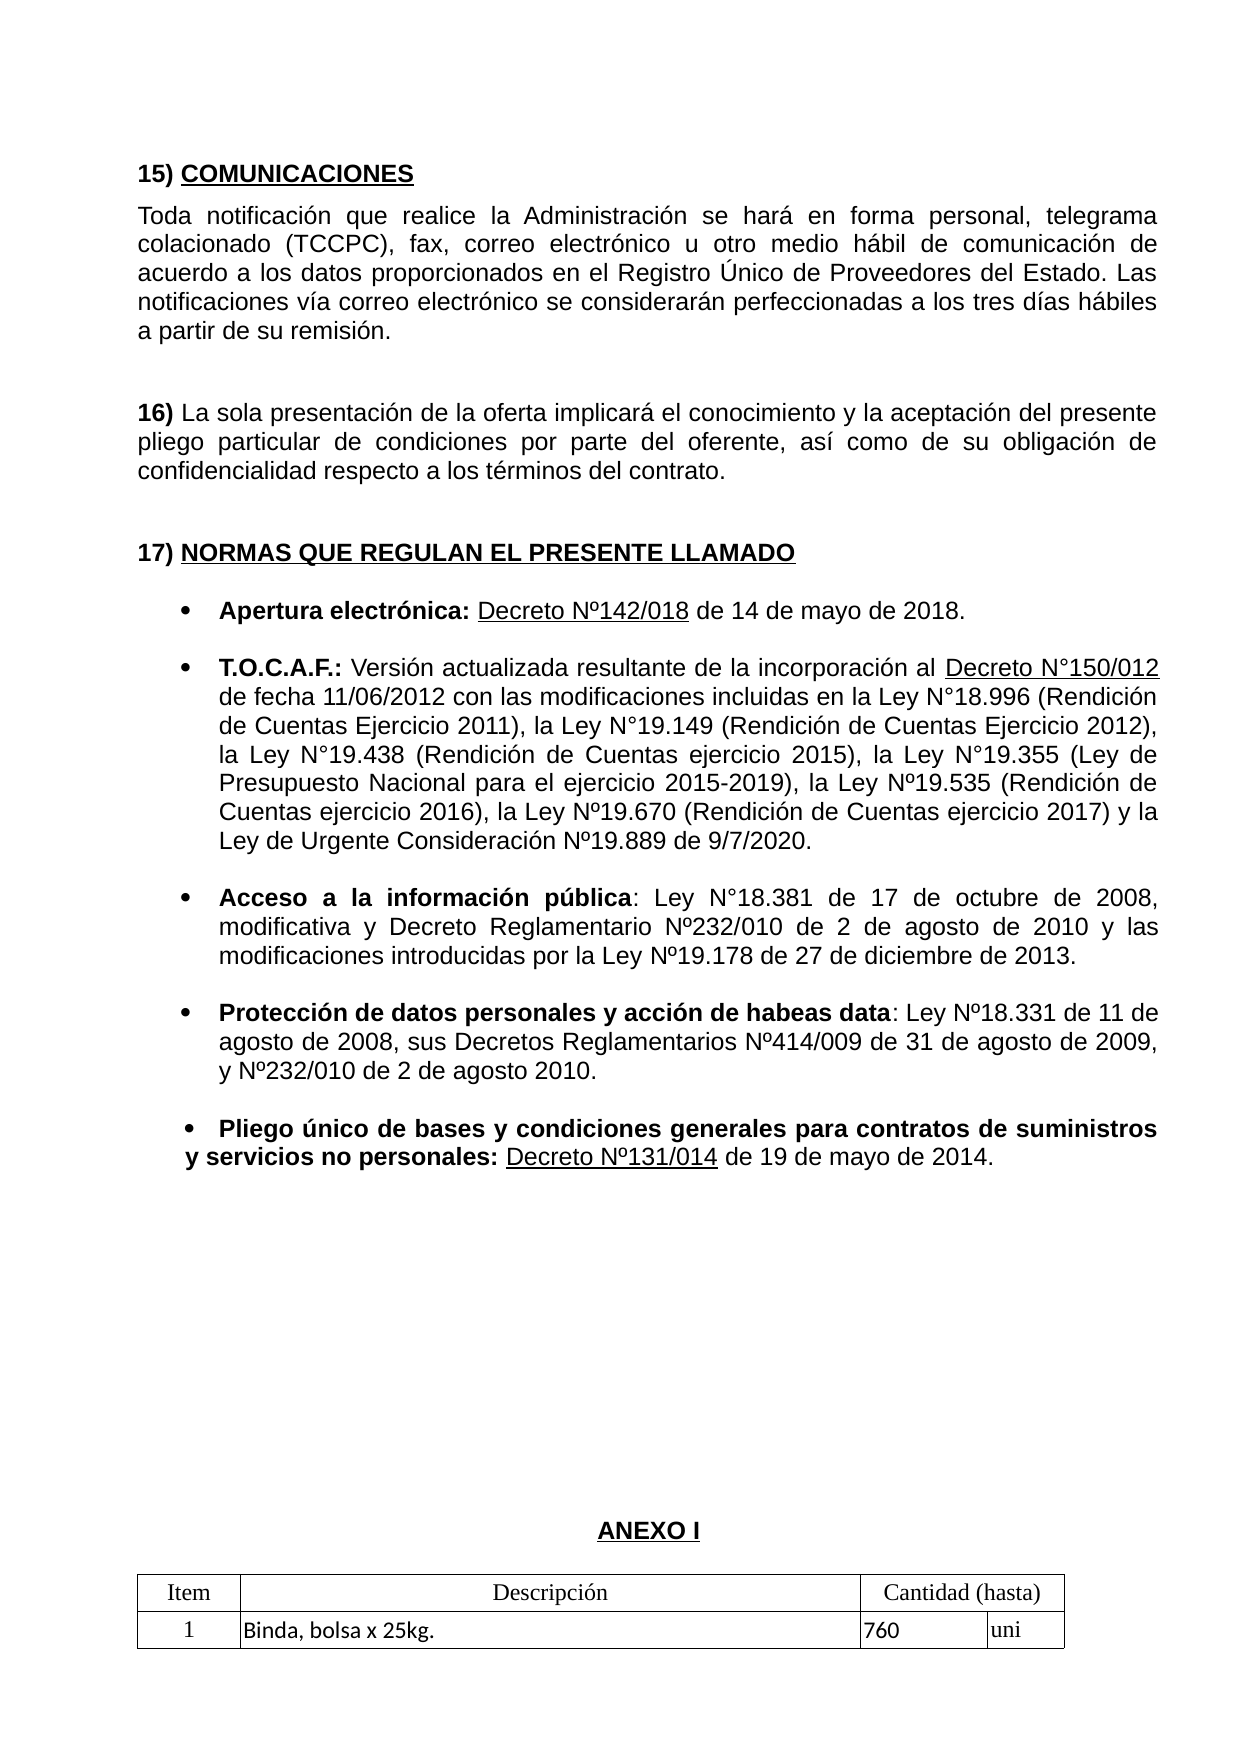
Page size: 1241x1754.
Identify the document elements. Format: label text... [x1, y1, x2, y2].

table_cell uni [988, 1612, 1064, 1648]
table_header Cantidad (hasta) [861, 1575, 1064, 1611]
text Toda notificación que realice la Administración se hará en forma personal, telegrama colacionado (TCCPC), fax, correo electrónico u otro medio hábil de comunicación de acuerdo a los datos proporcionados en el Registro Único de Proveedores del Estado. Las notificaciones vía correo electrónico se considerarán perfeccionadas a los tres días hábiles a partir de su remisión. [137, 201, 1159, 344]
list Pliego único de bases y condiciones generales para contratos de suministros y servicios no personales: Decreto Nº131/014 de 19 de mayo de 2014. [185, 1113, 1159, 1171]
list Protección de datos personales y acción de habeas data: Ley Nº18.331 de 11 de agosto de 2008, sus Decretos Reglamentarios Nº414/009 de 31 de agosto de 2009, y Nº232/010 de 2 de agosto 2010. [181, 998, 1159, 1085]
table_header Item [138, 1575, 240, 1611]
text 16) La sola presentación de la oferta implicará el conocimiento y la aceptación del presente pliego particular de condiciones por parte del oferente, así como de su obligación de confidencialidad respecto a los términos del contrato. [137, 398, 1159, 484]
text 15) COMUNICACIONES [137, 159, 1159, 188]
list Acceso a la información pública: Ley N°18.381 de 17 de octubre de 2008, modificativa y Decreto Reglamentario Nº232/010 de 2 de agosto de 2010 y las modificaciones introducidas por la Ley Nº19.178 de 27 de diciembre de 2013. [181, 883, 1159, 970]
list T.O.C.A.F.: Versión actualizada resultante de la incorporación al Decreto N°150/012 de fecha 11/06/2012 con las modificaciones incluidas en la Ley N°18.996 (Rendición de Cuentas Ejercicio 2011), la Ley N°19.149 (Rendición de Cuentas Ejercicio 2012), la Ley N°19.438 (Rendición de Cuentas ejercicio 2015), la Ley N°19.355 (Ley de Presupuesto Nacional para el ejercicio 2015-2019), la Ley Nº19.535 (Rendición de Cuentas ejercicio 2016), la Ley Nº19.670 (Rendición de Cuentas ejercicio 2017) y la Ley de Urgente Consideración Nº19.889 de 9/7/2020. [181, 653, 1159, 854]
list Apertura electrónica: Decreto Nº142/018 de 14 de mayo de 2018. [181, 596, 1159, 624]
table_cell Binda, bolsa x 25kg. [241, 1612, 860, 1648]
table_header Descripción [241, 1575, 860, 1611]
table_cell 760 [861, 1612, 987, 1648]
subtitle 17) NORMAS QUE REGULAN EL PRESENTE LLAMADO [137, 538, 1159, 567]
subtitle ANEXO I [137, 1516, 1159, 1545]
table_cell 1 [138, 1612, 240, 1648]
